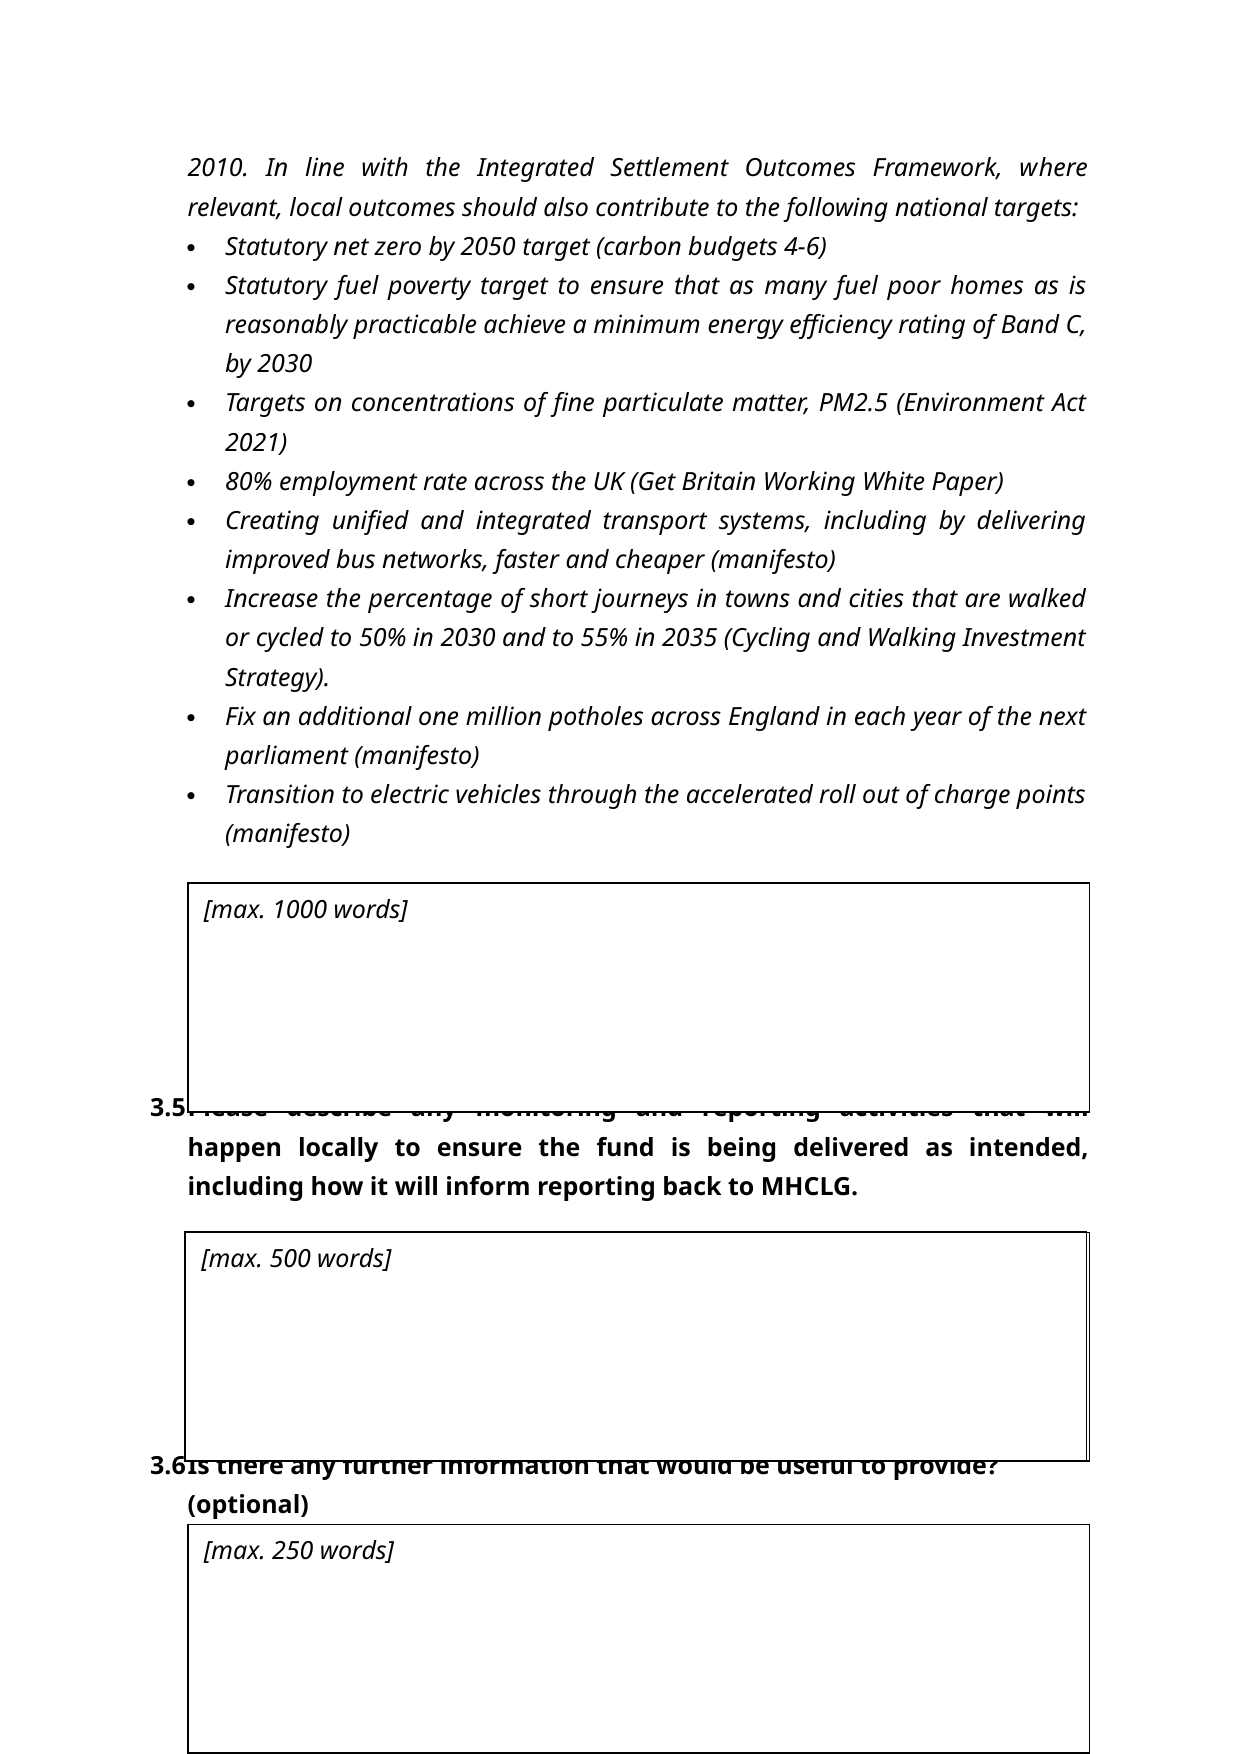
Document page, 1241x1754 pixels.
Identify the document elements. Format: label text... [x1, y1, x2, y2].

list Creating unified and integrated transport systems, including by delivering improved bus networks, faster and cheaper (manifesto) [187, 502, 1090, 576]
list Statutory net zero by 2050 target (carbon budgets 4-6) [187, 228, 1090, 262]
list Is there any further information that would be useful to provide? (optional) [150, 1447, 1090, 1521]
text [max. 500 words] [201, 1240, 1071, 1274]
list 2010. In line with the Integrated Settlement Outcomes Framework, where relevant, local outcomes should also contribute to the following national targets: [150, 150, 1090, 223]
list Transition to electric vehicles through the accelerated roll out of charge points (manifesto) [187, 777, 1090, 850]
text [max. 1000 words] [204, 891, 1074, 925]
list Targets on concentrations of fine particulate matter, PM2.5 (Environment Act 2021) [187, 385, 1090, 458]
list Fix an additional one million potholes across England in each year of the next parliament (manifesto) [187, 698, 1090, 772]
text [max. 250 words] [204, 1533, 1074, 1567]
list Statutory fuel poverty target to ensure that as many fuel poor homes as is reasonably practicable achieve a minimum energy efficiency rating of Band C, by 2030 [187, 267, 1090, 380]
list Please describe any monitoring and reporting activities that will happen locally to ensure the fund is being delivered as intended, including how it will inform reporting back to MHCLG. [150, 1090, 1090, 1202]
list 80% employment rate across the UK (Get Britain Working White Paper) [187, 463, 1090, 497]
list Increase the percentage of short journeys in towns and cities that are walked or cycled to 50% in 2030 and to 55% in 2035 (Cycling and Walking Investment Strategy). [187, 581, 1090, 693]
